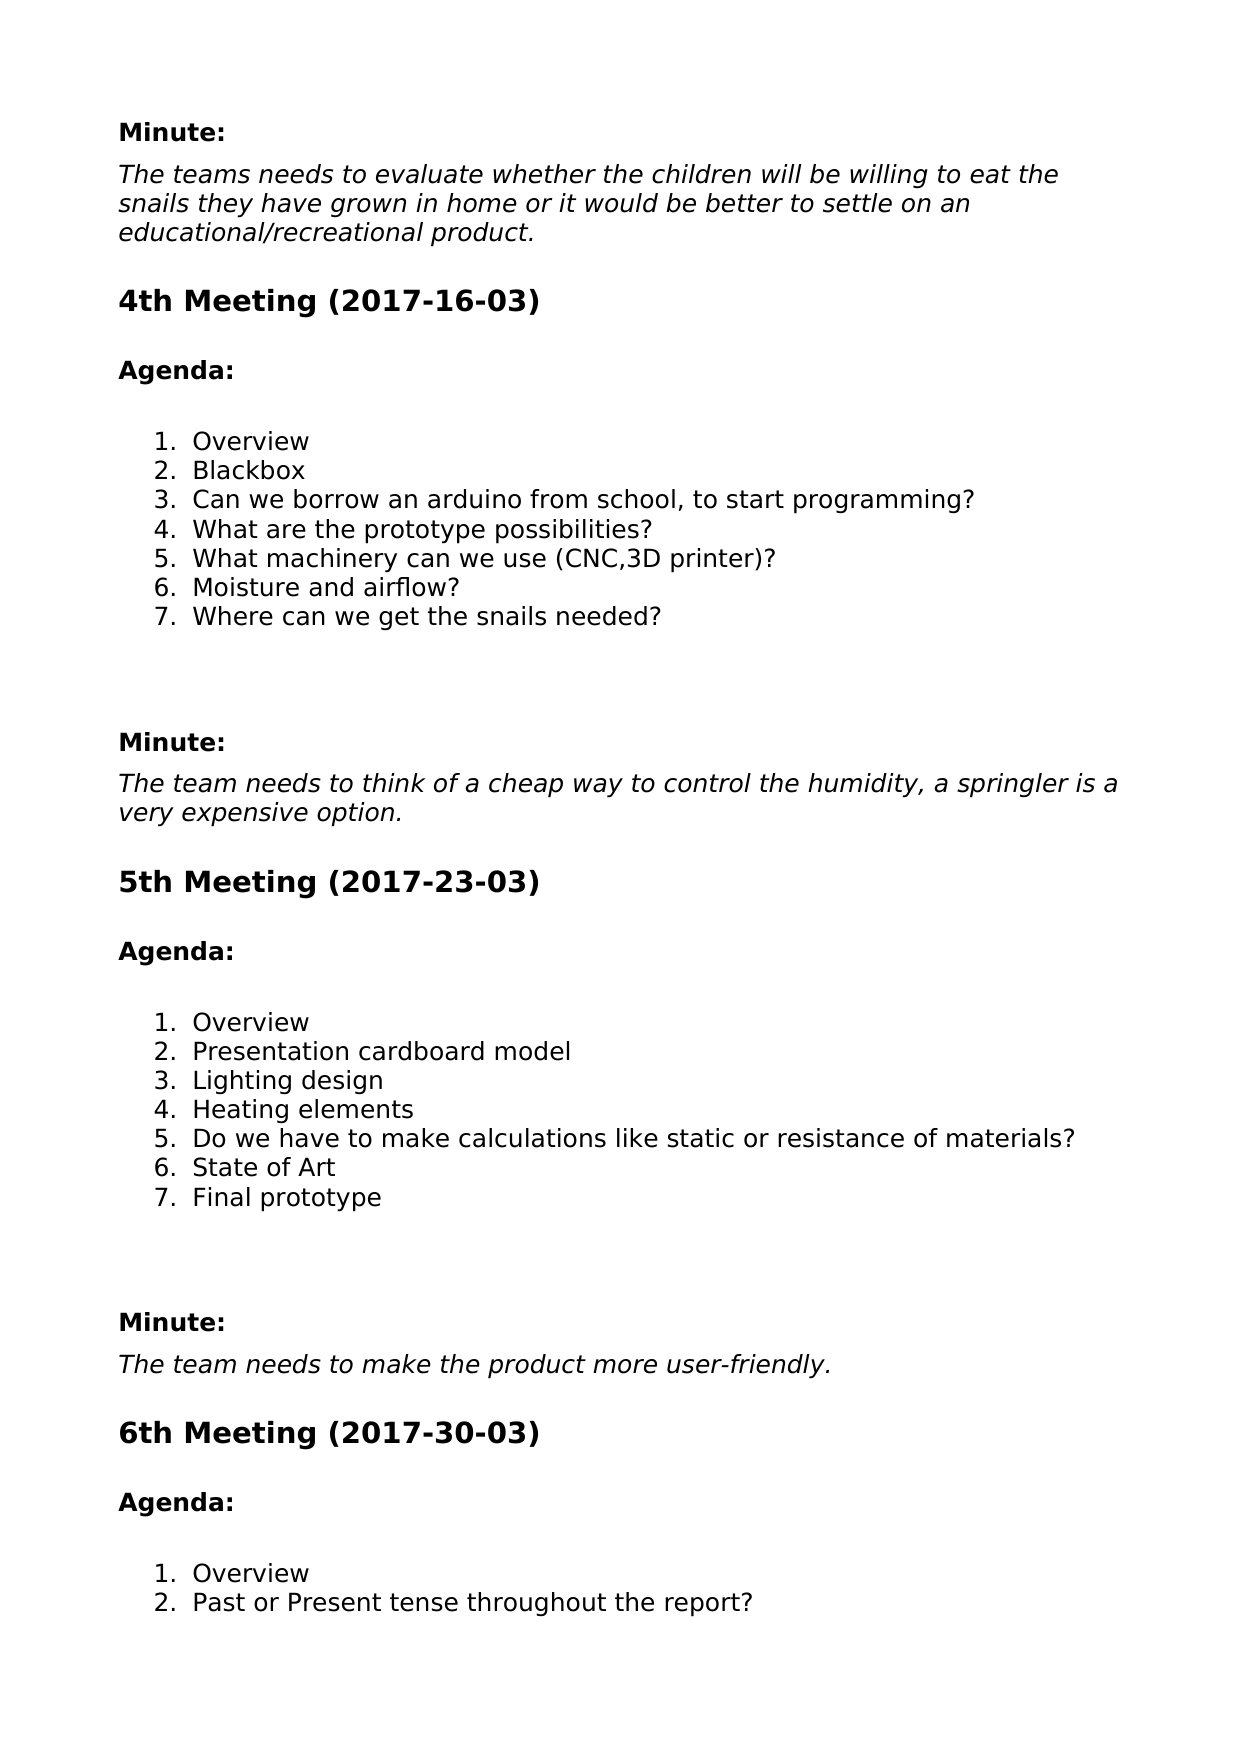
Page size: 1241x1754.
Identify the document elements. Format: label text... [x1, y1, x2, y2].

list Where can we get the snails needed? [177, 602, 1122, 632]
list Overview [177, 427, 1122, 457]
list Moisture and airflow? [177, 573, 1122, 602]
subtitle Agenda: [118, 1488, 1122, 1517]
list What machinery can we use (CNC,3D printer)? [177, 544, 1122, 573]
text The teams needs to evaluate whether the children will be willing to eat the snails they have grown in home or it would be better to settle on an educational/recreational product. [118, 160, 1122, 247]
subtitle Minute: [118, 728, 1122, 757]
list Final prototype [177, 1183, 1122, 1212]
list Heating elements [177, 1095, 1122, 1124]
subtitle Minute: [118, 118, 1122, 147]
list State of Art [177, 1154, 1122, 1183]
text The team needs to make the product more user-friendly. [118, 1350, 1122, 1379]
list Do we have to make calculations like static or resistance of materials? [177, 1124, 1122, 1154]
list Blackbox [177, 457, 1122, 486]
list Overview [177, 1008, 1122, 1037]
subtitle Minute: [118, 1308, 1122, 1337]
list Lighting design [177, 1066, 1122, 1095]
list Presentation cardboard model [177, 1037, 1122, 1066]
subtitle 4th Meeting (2017-16-03) [118, 285, 1122, 319]
list Overview [177, 1559, 1122, 1588]
text The team needs to think of a cheap way to control the humidity, a springler is a very expensive option. [118, 769, 1122, 828]
list What are the prototype possibilities? [177, 515, 1122, 544]
subtitle 6th Meeting (2017-30-03) [118, 1416, 1122, 1450]
list Past or Present tense throughout the report? [177, 1588, 1122, 1617]
subtitle 5th Meeting (2017-23-03) [118, 865, 1122, 899]
list Can we borrow an arduino from school, to start programming? [177, 486, 1122, 515]
subtitle Agenda: [118, 937, 1122, 966]
subtitle Agenda: [118, 356, 1122, 385]
